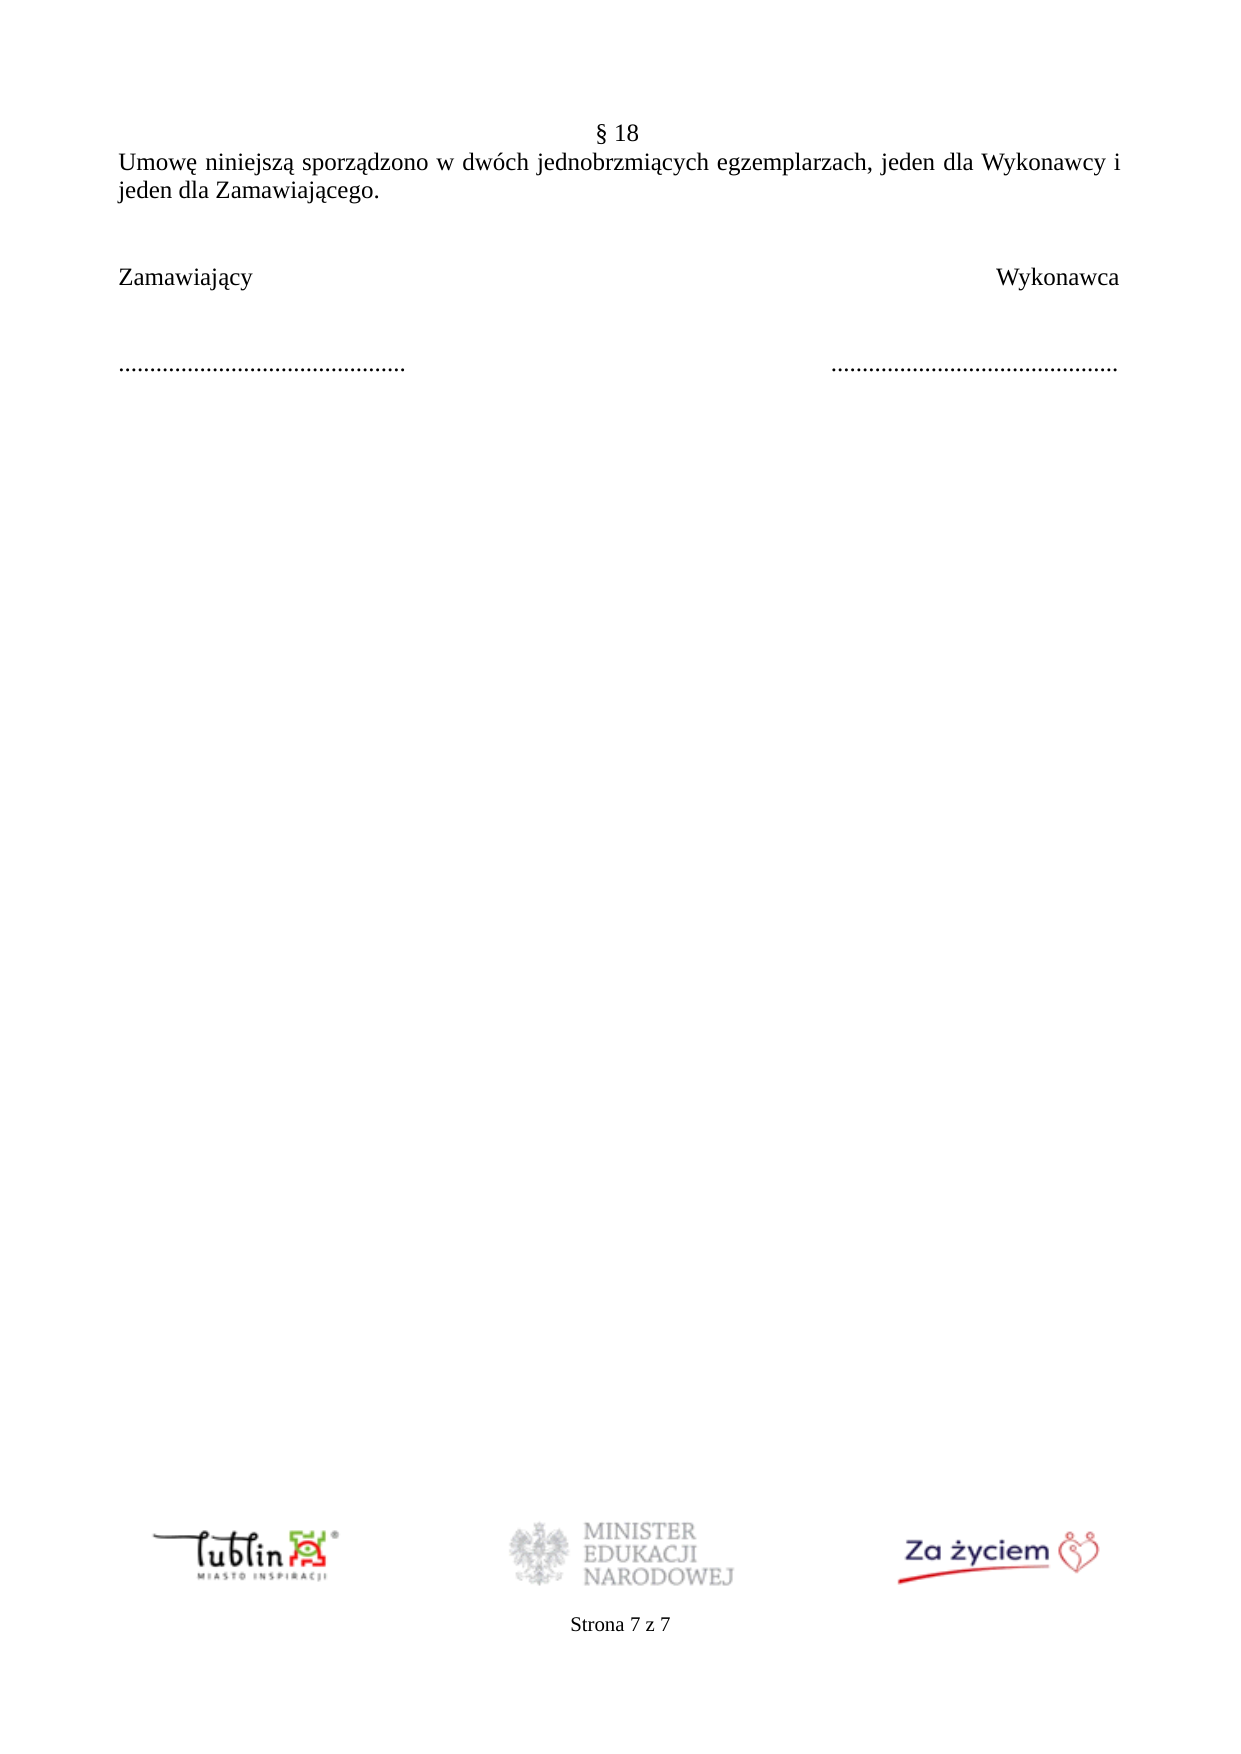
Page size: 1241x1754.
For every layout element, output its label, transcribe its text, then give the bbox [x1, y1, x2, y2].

text Zamawiający Wykonawca [118, 262, 1122, 291]
text Umowę niniejszą sporządzono w dwóch jednobrzmiących egzemplarzach, jeden dla Wykonawcy i jeden dla Zamawiającego. [118, 147, 1122, 204]
text .............................................. .............................................. [118, 348, 1122, 377]
